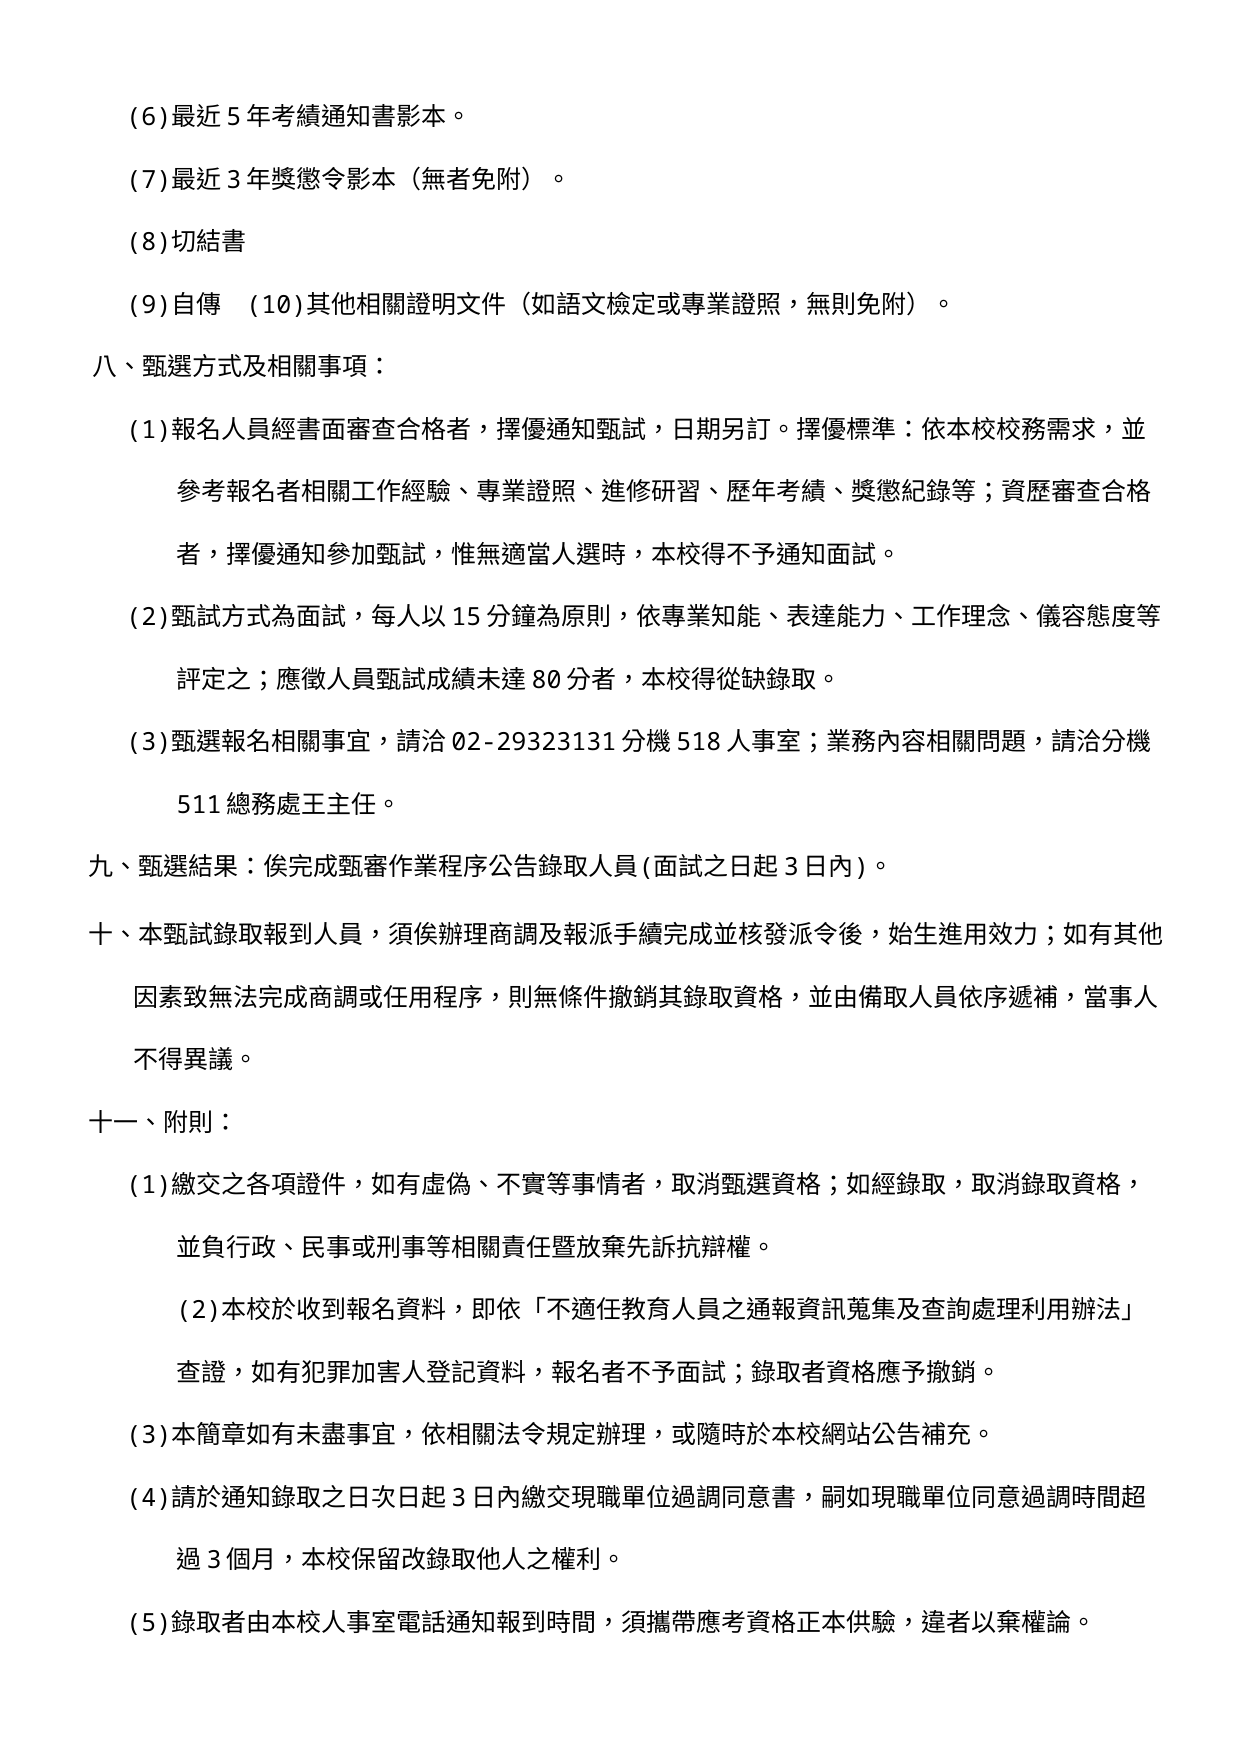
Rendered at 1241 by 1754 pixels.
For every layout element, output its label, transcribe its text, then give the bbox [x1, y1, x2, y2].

text 十、本甄試錄取報到人員，須俟辦理商調及報派手續完成並核發派令後，始生進用效力；如有其他因素致無法完成商調或任用程序，則無條件撤銷其錄取資格，並由備取人員依序遞補，當事人不得異議。 [89, 891, 1167, 1078]
text 九、甄選結果：俟完成甄審作業程序公告錄取人員(面試之日起3日內)。 [89, 823, 1167, 886]
text 八、甄選方式及相關事項： [77, 323, 1167, 386]
list 最近3年獎懲令影本（無者免附）。 [126, 136, 1167, 198]
list 報名人員經書面審查合格者，擇優通知甄試，日期另訂。擇優標準：依本校校務需求，並參考報名者相關工作經驗、專業證照、進修研習、歷年考績、獎懲紀錄等；資歷審查合格者，擇優通知參加甄試，惟無適當人選時，本校得不予通知面試。 [126, 386, 1167, 573]
list 最近5年考績通知書影本。 [126, 73, 1167, 136]
text 十一、附則： [89, 1078, 1167, 1141]
list 繳交之各項證件，如有虛偽、不實等事情者，取消甄選資格；如經錄取，取消錄取資格，並負行政、民事或刑事等相關責任暨放棄先訴抗辯權。 [126, 1141, 1167, 1266]
list 錄取者由本校人事室電話通知報到時間，須攜帶應考資格正本供驗，違者以棄權論。 [126, 1578, 1167, 1641]
list 本校於收到報名資料，即依「不適任教育人員之通報資訊蒐集及查詢處理利用辦法」查證，如有犯罪加害人登記資料，報名者不予面試；錄取者資格應予撤銷。 [176, 1266, 1167, 1391]
list 自傳 (10)其他相關證明文件（如語文檢定或專業證照，無則免附）。 [126, 261, 1167, 323]
list 請於通知錄取之日次日起3日內繳交現職單位過調同意書，嗣如現職單位同意過調時間超過3個月，本校保留改錄取他人之權利。 [126, 1453, 1167, 1578]
list 甄試方式為面試，每人以15分鐘為原則，依專業知能、表達能力、工作理念、儀容態度等評定之；應徵人員甄試成績未達80分者，本校得從缺錄取。 [126, 573, 1167, 698]
list 甄選報名相關事宜，請洽02-29323131分機518人事室；業務內容相關問題，請洽分機511總務處王主任。 [126, 698, 1167, 823]
list 本簡章如有未盡事宜，依相關法令規定辦理，或隨時於本校網站公告補充。 [126, 1391, 1167, 1453]
list 切結書 [126, 198, 1167, 261]
